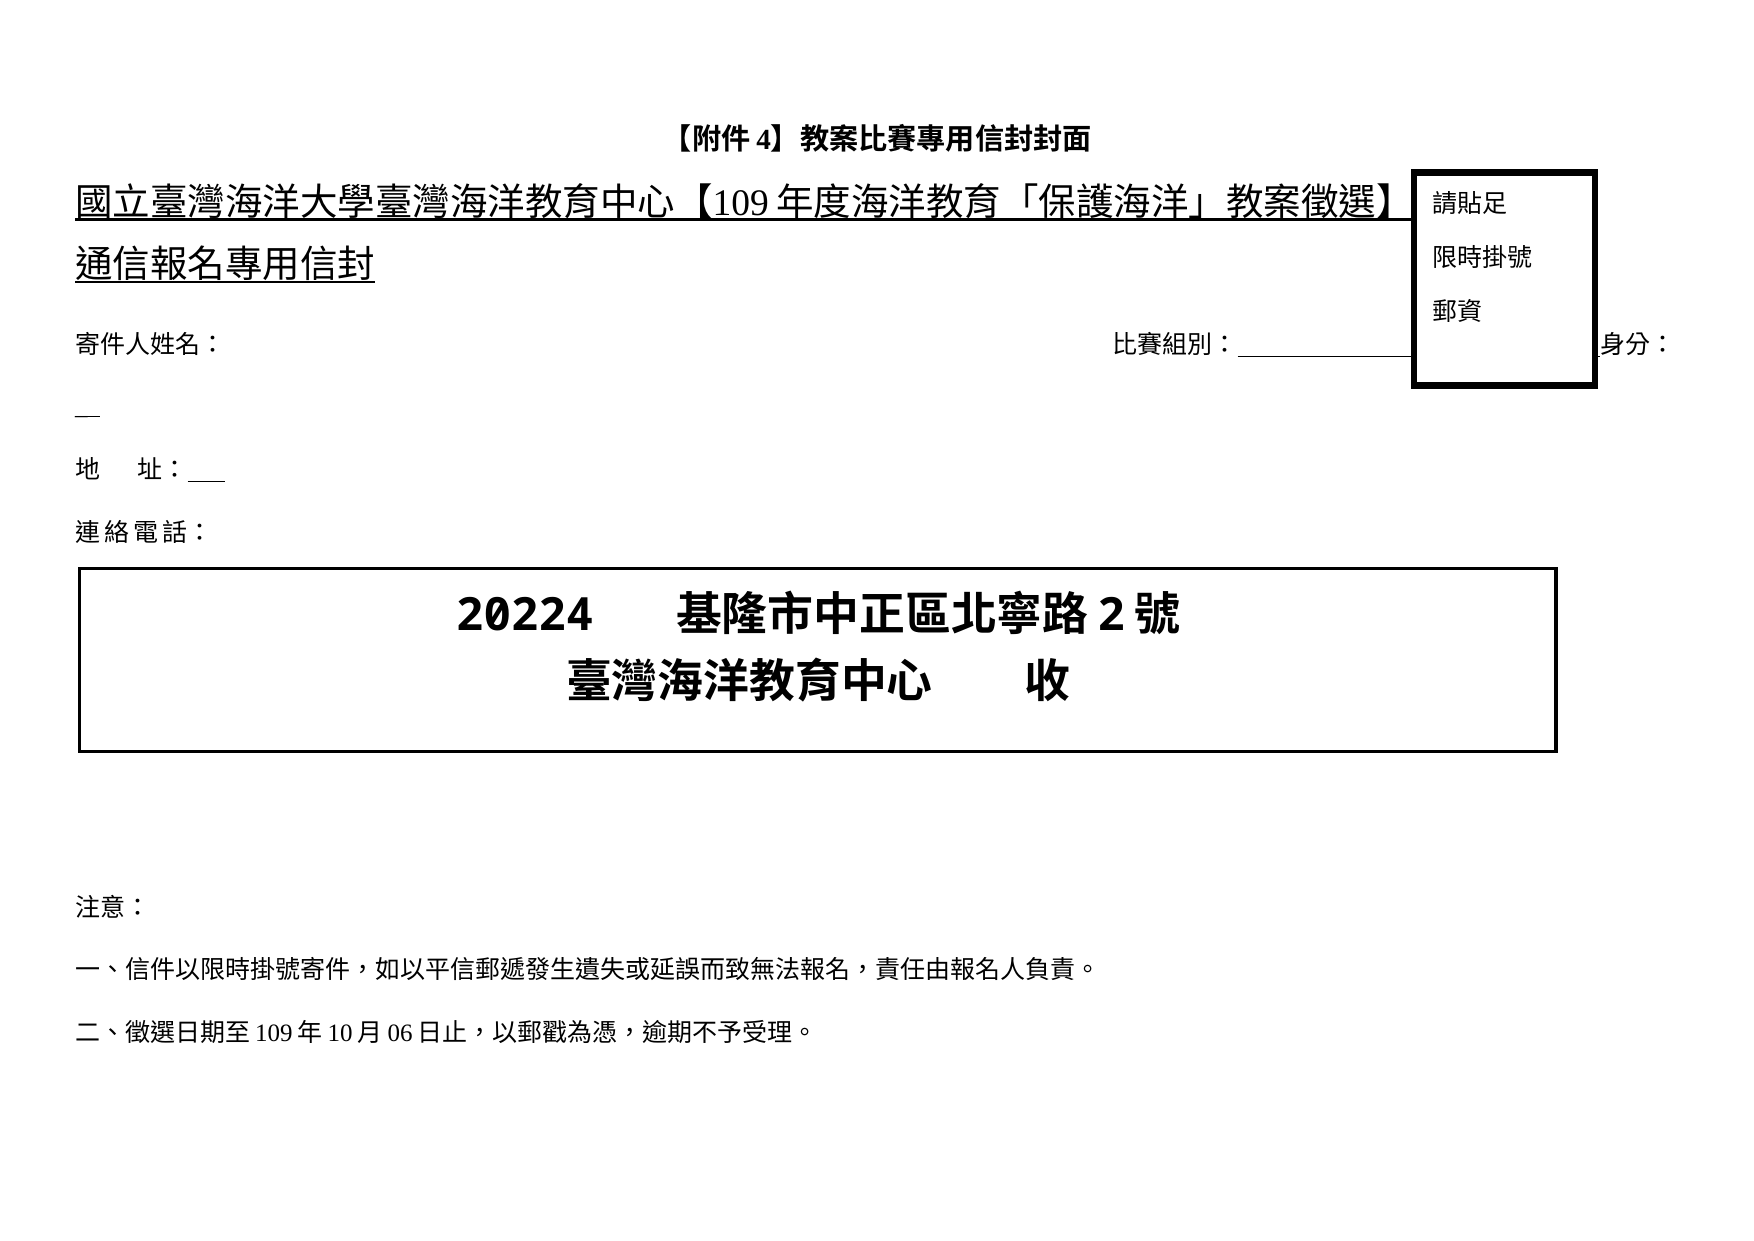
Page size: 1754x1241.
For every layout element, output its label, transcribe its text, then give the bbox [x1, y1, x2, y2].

text 寄件人姓名： 比賽組別： 身分： _ 地址： 連絡電話： [75, 301, 1679, 551]
text 注意： 一、信件以限時掛號寄件，如以平信郵遞發生遺失或延誤而致無法報名，責任由報名人負責。 二、徵選日期至109年10月06日止，以郵戳為憑，逾期不予受理。 [75, 863, 1679, 1051]
text 20224 基隆市中正區北寧路2號 [96, 578, 1539, 644]
text [1417, 176, 1592, 382]
text 限時掛號 [1432, 237, 1577, 274]
text 臺灣海洋教育中心 收 [96, 644, 1539, 711]
text 郵資 [1432, 292, 1577, 328]
text 【附件4】教案比賽專用信封封面 [75, 95, 1679, 157]
text 請貼足 [1432, 183, 1577, 219]
text 國立臺灣海洋大學臺灣海洋教育中心【109年度海洋教育「保護海洋」教案徵選】 通信報名專用信封 [75, 157, 1679, 282]
